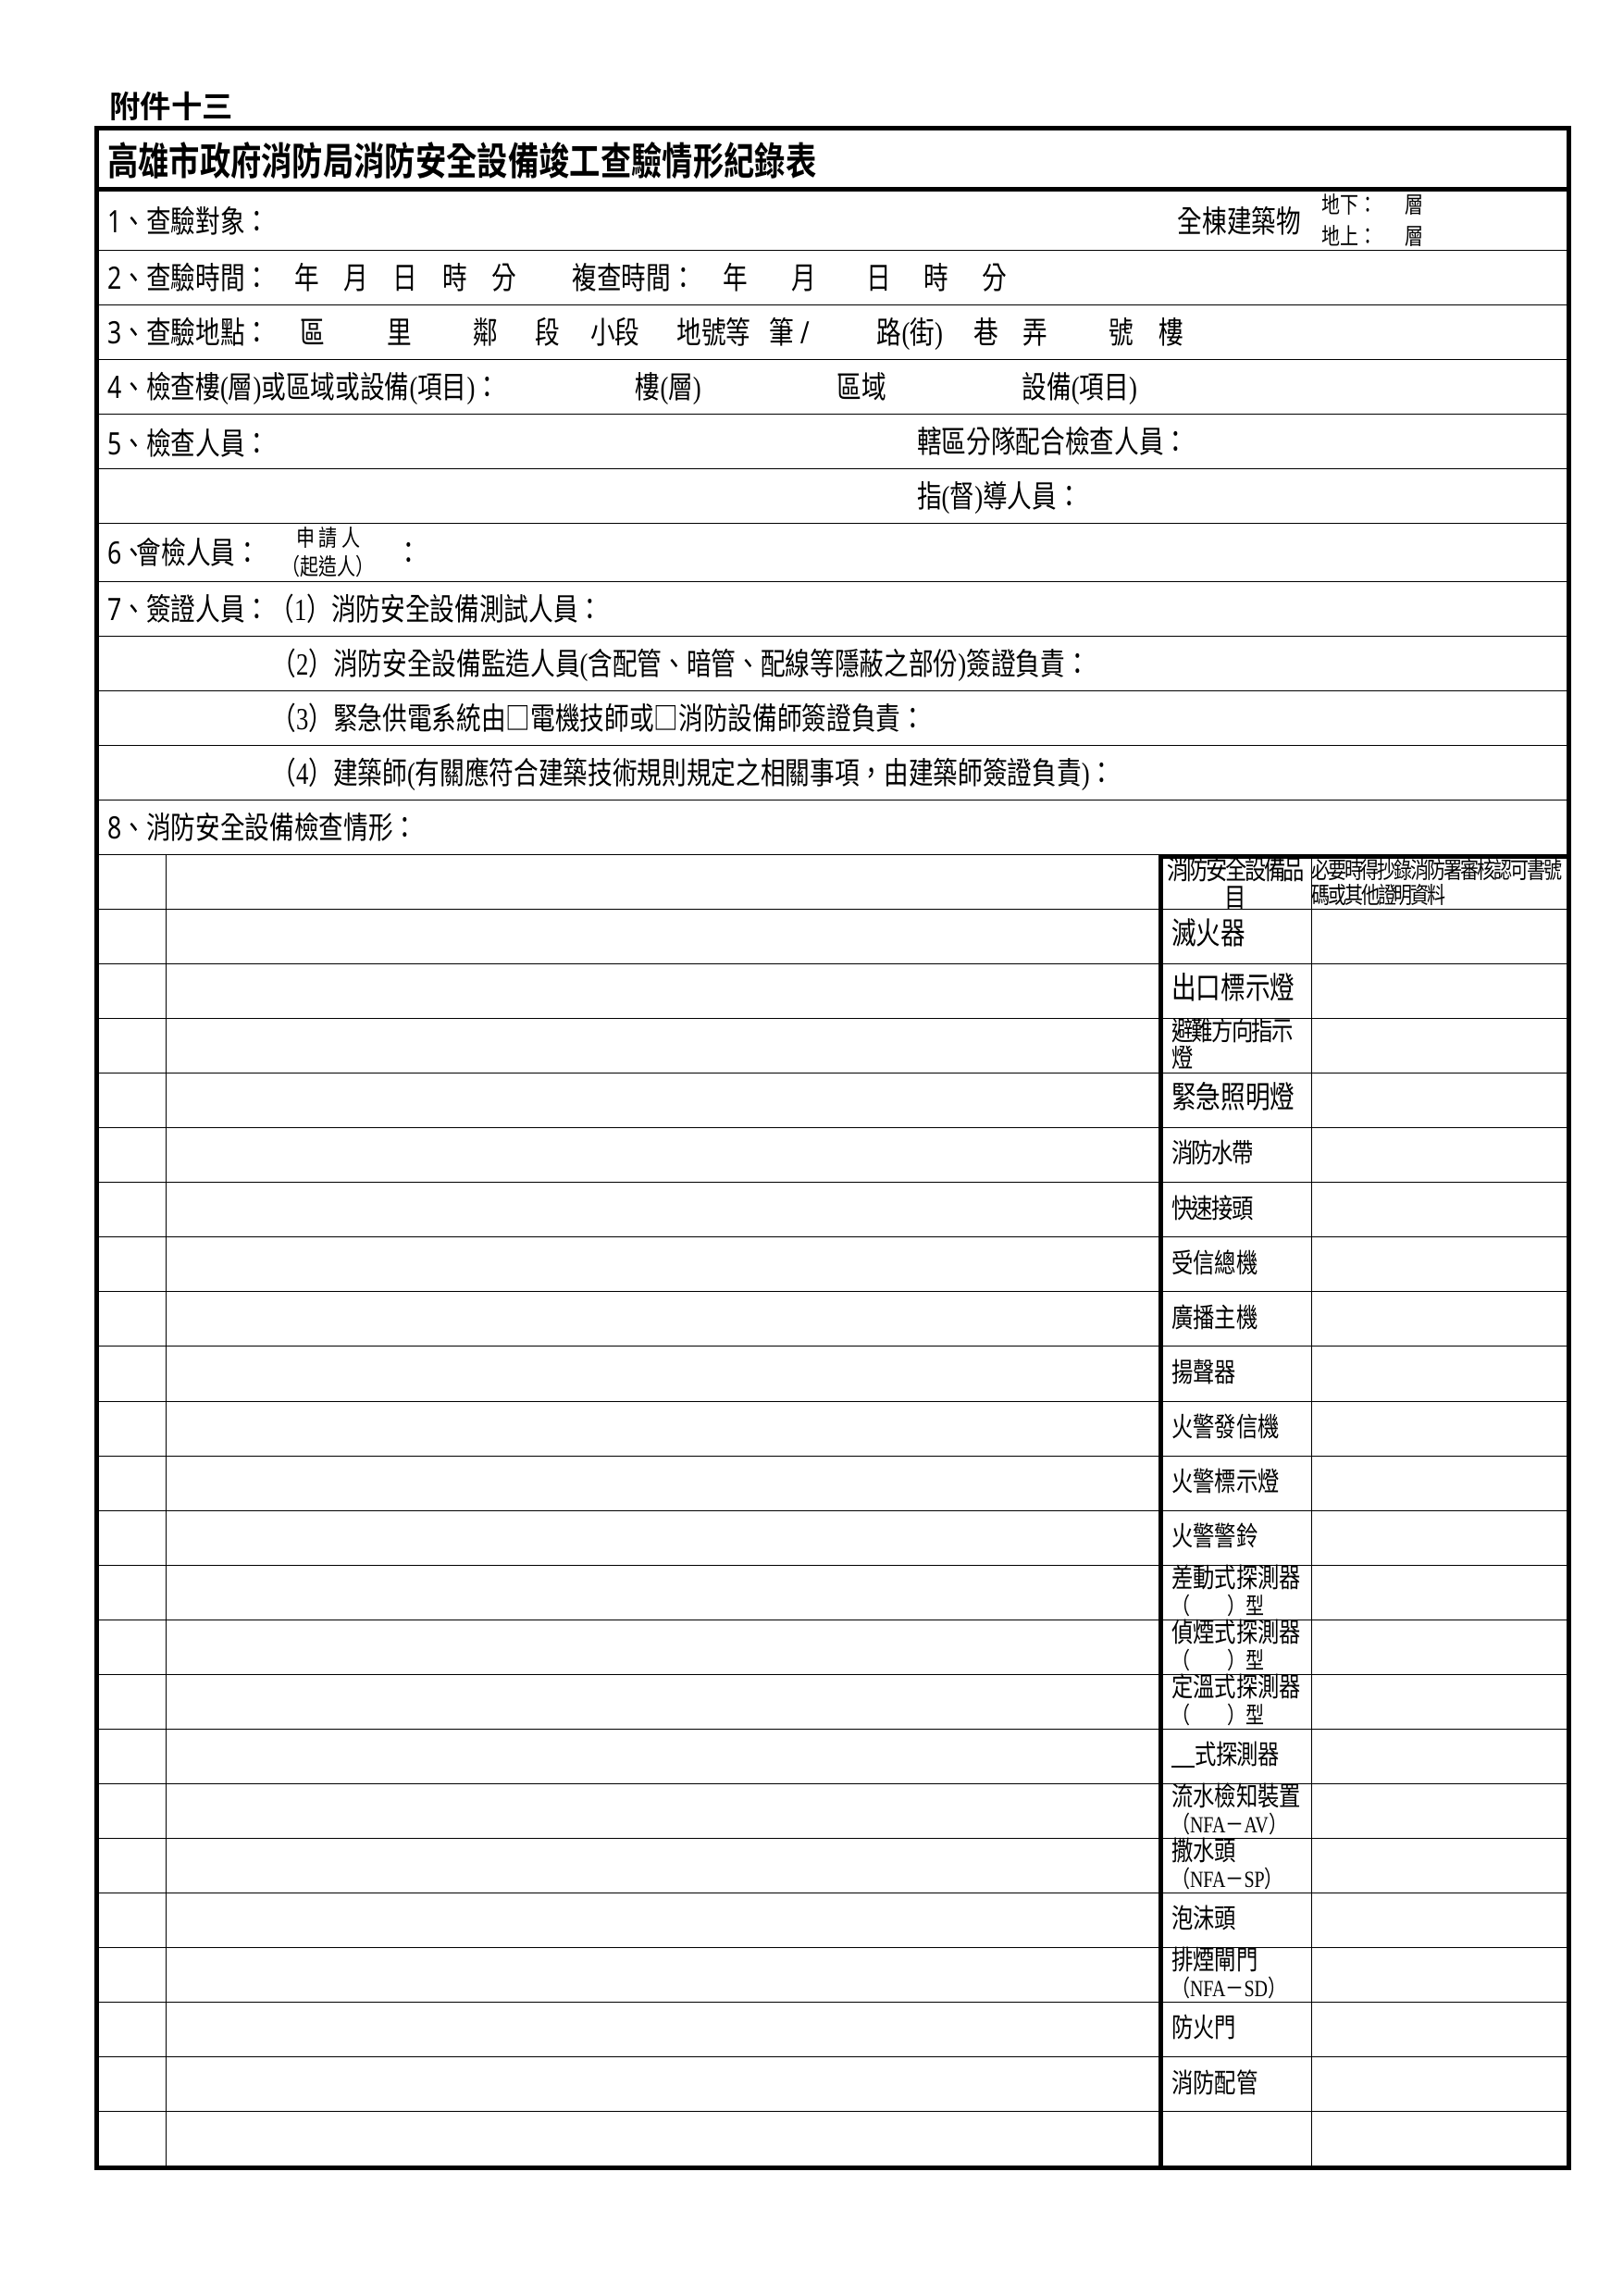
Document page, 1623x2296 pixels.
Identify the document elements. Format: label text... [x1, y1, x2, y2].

table_cell [167, 2003, 1158, 2056]
table_cell 式探測器 [1163, 1730, 1311, 1783]
table_cell [167, 1566, 1158, 1620]
table_cell [167, 1183, 1158, 1236]
table_cell [1312, 1948, 1567, 2002]
table_cell [167, 1402, 1158, 1455]
table_cell [99, 1948, 166, 2002]
table_cell [167, 1292, 1158, 1346]
table_cell 火警警鈴 [1163, 1511, 1311, 1565]
table_cell 滅火器 [1163, 910, 1311, 963]
table_cell 地下： 層 [1311, 192, 1507, 218]
table_cell [99, 1019, 166, 1073]
table_cell 廣播主機 [1163, 1292, 1311, 1346]
table_cell 流水檢知裝置 （NFA－AV） [1163, 1784, 1311, 1838]
table_cell 申 請 人 [270, 524, 386, 552]
table_cell [99, 2112, 166, 2166]
table_cell [99, 910, 166, 963]
table_cell [1312, 1074, 1567, 1127]
table_cell 差動式探測器 （ ）型 [1163, 1566, 1311, 1620]
table_cell [99, 1620, 166, 1674]
table_cell [1312, 964, 1567, 1018]
table_cell [1312, 1784, 1567, 1838]
table_cell [99, 964, 166, 1018]
table_cell [1312, 1347, 1567, 1400]
table_cell 排煙閘門 （NFA－SD） [1163, 1948, 1311, 2002]
table_cell [167, 1730, 1158, 1783]
table_cell [1312, 1675, 1567, 1729]
table_header 高雄市政府消防局消防安全設備竣工查驗情形紀錄表 [99, 130, 1567, 187]
table_cell [167, 1948, 1158, 2002]
table_cell 4、檢查樓(層)或區域或設備(項目)： 樓(層) 區域 設備(項目) [99, 360, 1567, 414]
table_cell 5、檢查人員： [99, 415, 906, 468]
table_cell [167, 1074, 1158, 1127]
table_cell 轄區分隊配合檢查人員： [907, 415, 1567, 468]
table_cell [99, 1730, 166, 1783]
table_cell 1、查驗對象： [99, 192, 1068, 250]
table_cell 偵煙式探測器 （ ）型 [1163, 1620, 1311, 1674]
table_cell 避難方向指示燈 [1163, 1019, 1311, 1073]
table_cell 地上： 層 [1311, 218, 1507, 250]
table_cell [99, 2003, 166, 2056]
table_cell [167, 964, 1158, 1018]
table_cell [1312, 1128, 1567, 1182]
table_cell 消防安全設備品目 [1163, 859, 1311, 909]
table_cell 消防配管 [1163, 2057, 1311, 2111]
table_cell [167, 1237, 1158, 1291]
table_cell 泡沫頭 [1163, 1893, 1311, 1947]
table_cell [167, 1893, 1158, 1947]
table_cell [99, 1347, 166, 1400]
table_cell [1312, 1019, 1567, 1073]
table_cell [167, 1128, 1158, 1182]
table_cell [1312, 2003, 1567, 2056]
table_cell [1312, 1237, 1567, 1291]
table_cell [99, 1183, 166, 1236]
table_cell [1312, 1511, 1567, 1565]
table_cell 撒水頭 （NFA－SP） [1163, 1839, 1311, 1893]
table_cell [1312, 1183, 1567, 1236]
table_cell [1312, 2112, 1567, 2166]
table_cell [1163, 2112, 1311, 2166]
table_cell [99, 1566, 166, 1620]
table_cell [167, 1675, 1158, 1729]
table_cell 快速接頭 [1163, 1183, 1311, 1236]
table_cell 7、簽證人員：（1）消防安全設備測試人員： [99, 582, 1567, 636]
table_cell [1312, 1620, 1567, 1674]
table_cell 出口標示燈 [1163, 964, 1311, 1018]
table_cell （4）建築師(有關應符合建築技術規則規定之相關事項，由建築師簽證負責)： [99, 746, 1567, 800]
table_cell 8、消防安全設備檢查情形： [99, 800, 1567, 854]
table_cell [99, 1292, 166, 1346]
table_cell ： [386, 524, 1567, 580]
table_cell [99, 1893, 166, 1947]
table_cell 3、查驗地點： 區 里 鄰 段 小段 地號等 筆 / 路(街) 巷 弄 號 樓 [99, 305, 1567, 359]
table_cell [167, 1019, 1158, 1073]
table_cell [167, 1347, 1158, 1400]
table_cell 指(督)導人員： [907, 469, 1567, 523]
table_cell 消防水帶 [1163, 1128, 1311, 1182]
table_cell [99, 1074, 166, 1127]
table_cell [1312, 1566, 1567, 1620]
table_cell [99, 1784, 166, 1838]
table_cell （起造人） [270, 552, 386, 580]
table_cell 6、會檢人員： [99, 524, 270, 580]
table_cell [1312, 1402, 1567, 1455]
text 附件十三 [109, 87, 1514, 126]
table_cell [167, 1620, 1158, 1674]
table_cell 火警發信機 [1163, 1402, 1311, 1455]
table_cell [167, 1784, 1158, 1838]
table_cell [1312, 2057, 1567, 2111]
table_cell [99, 1511, 166, 1565]
table_cell 全棟建築物 [1069, 192, 1311, 250]
table_cell 必要時得抄錄消防署審核認可書號碼或其他證明資料 [1312, 859, 1567, 909]
table_cell [167, 1839, 1158, 1893]
table_cell （2）消防安全設備監造人員(含配管、暗管、配線等隱蔽之部份)簽證負責： [99, 637, 1567, 690]
table_cell [167, 2112, 1158, 2166]
table_cell [99, 1675, 166, 1729]
table_cell 火警標示燈 [1163, 1457, 1311, 1510]
table_cell [1312, 1893, 1567, 1947]
table_cell [99, 1457, 166, 1510]
table_cell [1312, 1457, 1567, 1510]
table_cell [1312, 1730, 1567, 1783]
table_cell [99, 1402, 166, 1455]
table_cell [1312, 910, 1567, 963]
table_cell [99, 469, 906, 523]
table_cell [1508, 192, 1567, 250]
table_cell [99, 1128, 166, 1182]
table_cell 定溫式探測器 （ ）型 [1163, 1675, 1311, 1729]
table_cell [1312, 1292, 1567, 1346]
table_cell （3）緊急供電系統由□電機技師或□消防設備師簽證負責： [99, 691, 1567, 745]
table_cell [99, 855, 166, 909]
table_cell [99, 2057, 166, 2111]
table_cell [167, 1457, 1158, 1510]
table_cell 受信總機 [1163, 1237, 1311, 1291]
table_cell [99, 1237, 166, 1291]
table_cell [1312, 1839, 1567, 1893]
table_cell 揚聲器 [1163, 1347, 1311, 1400]
table_cell [99, 1839, 166, 1893]
table_cell 防火門 [1163, 2003, 1311, 2056]
table_cell [167, 1511, 1158, 1565]
table_cell 緊急照明燈 [1163, 1074, 1311, 1127]
table_cell [167, 2057, 1158, 2111]
table_cell [167, 910, 1158, 963]
table_cell [167, 855, 1158, 909]
table_cell 2、查驗時間： 年 月 日 時 分 複查時間： 年 月 日 時 分 [99, 251, 1567, 304]
